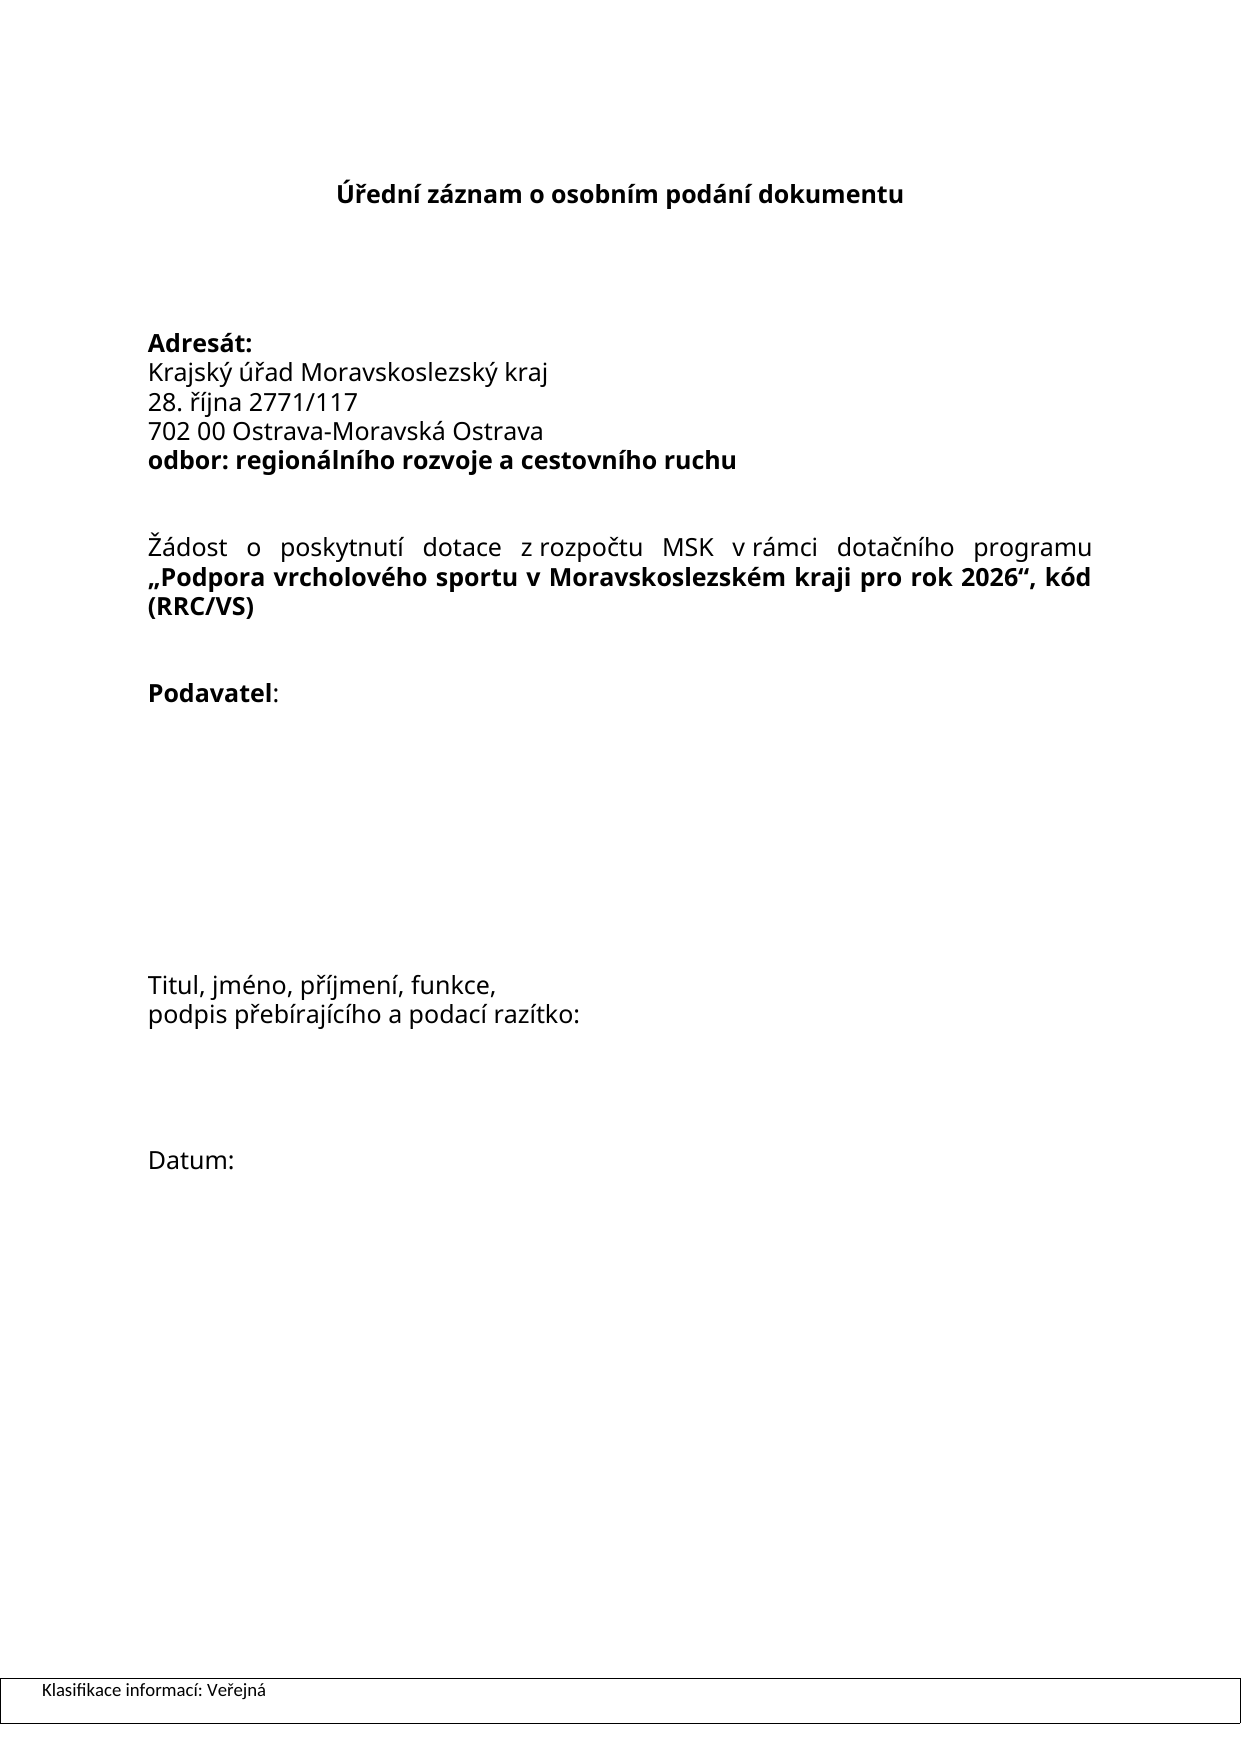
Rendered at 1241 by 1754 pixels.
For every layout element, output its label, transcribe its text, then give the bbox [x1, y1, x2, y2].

text Adresát: [148, 329, 1093, 358]
text Krajský úřad Moravskoslezský kraj 28. října 2771/117 702 00 Ostrava-Moravská Ostrava odbor: regionálního rozvoje a cestovního ruchu [148, 358, 1093, 475]
text podpis přebírajícího a podací razítko: [148, 1000, 1093, 1029]
text Datum: [148, 1146, 1093, 1175]
text Podavatel: [148, 679, 1093, 708]
subtitle Úřední záznam o osobním podání dokumentu [148, 177, 1093, 211]
text Žádost o poskytnutí dotace z rozpočtu MSK v rámci dotačního programu „Podpora vrcholového sportu v Moravskoslezském kraji pro rok 2026“, kód (RRC/VS) [148, 533, 1093, 621]
text Titul, jméno, příjmení, funkce, [148, 971, 1093, 1000]
